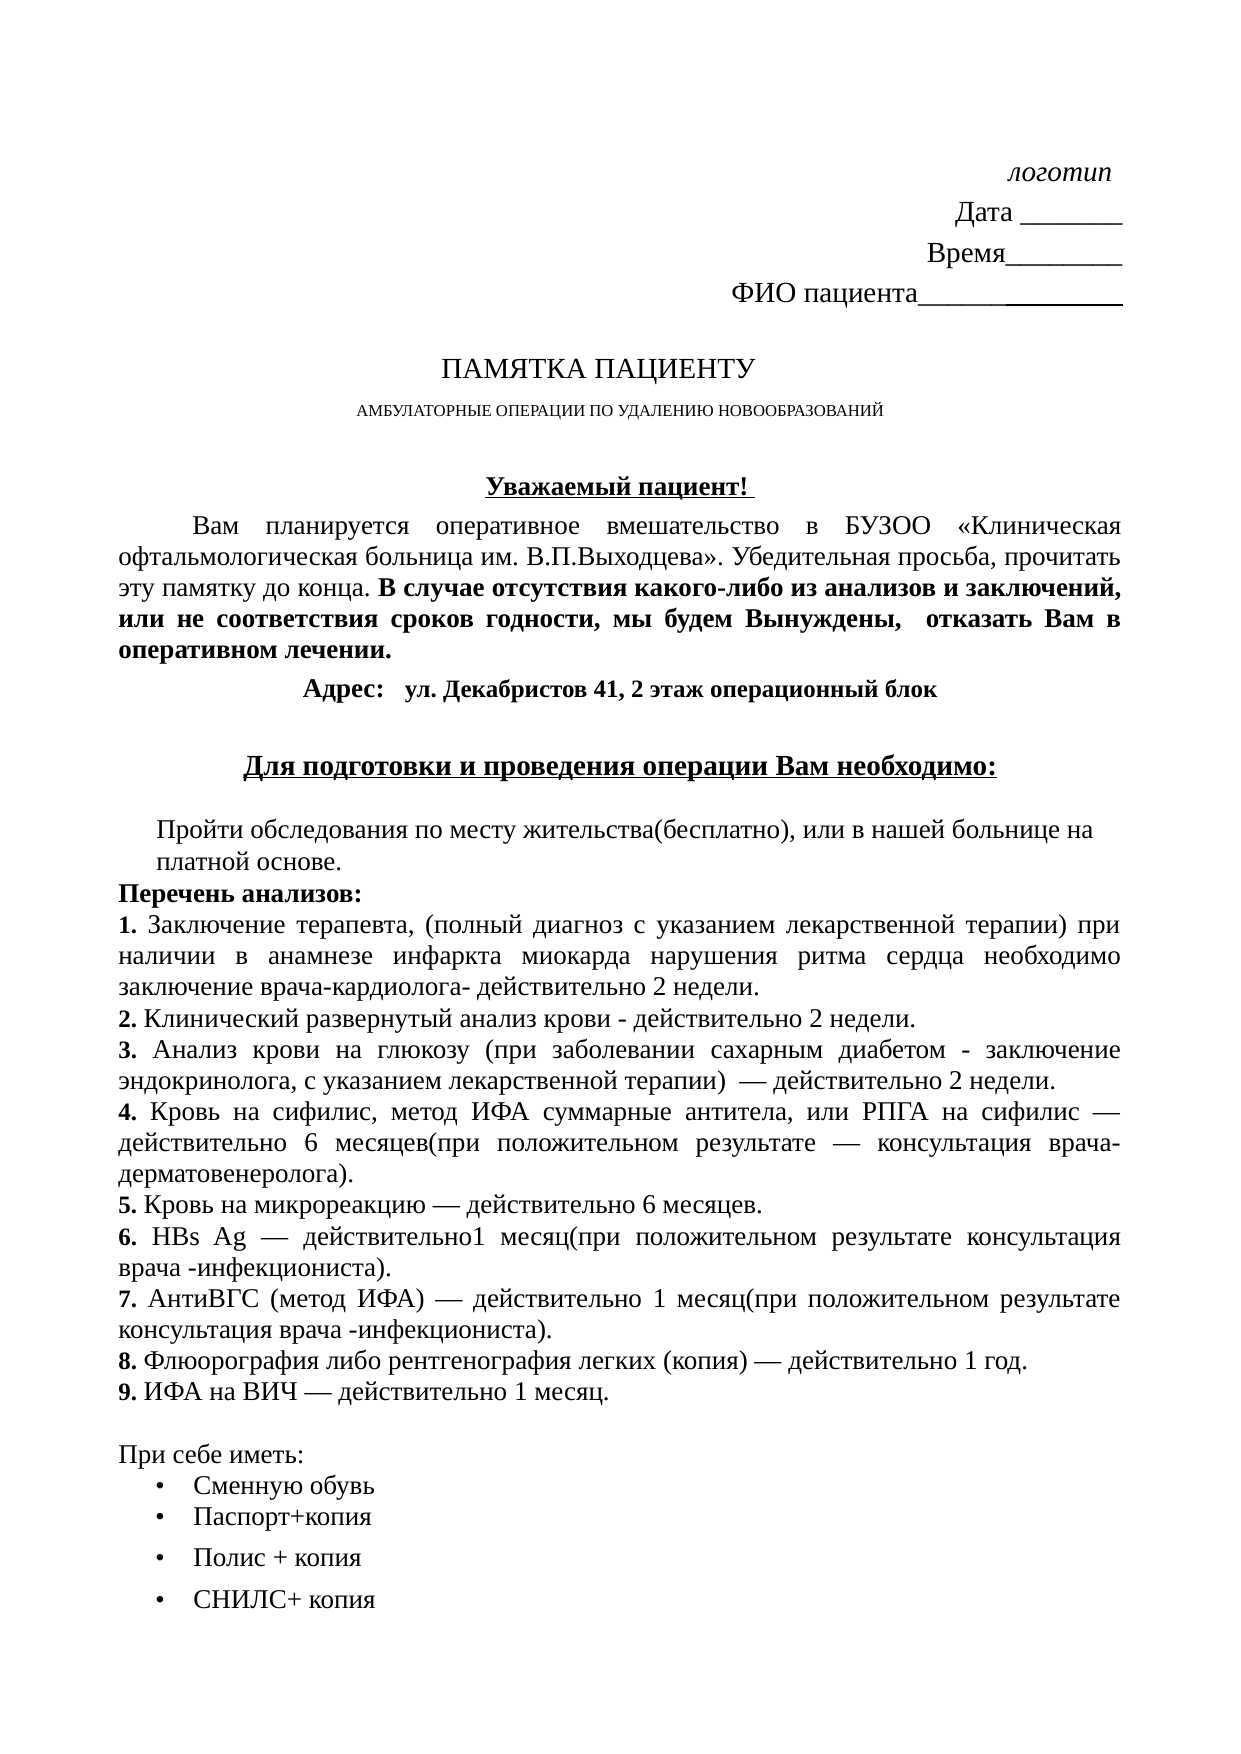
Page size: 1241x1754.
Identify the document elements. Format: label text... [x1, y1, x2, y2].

text ПАМЯТКА ПАЦИЕНТУ [118, 354, 1122, 385]
list Полис + копия [156, 1540, 1122, 1573]
list Паспорт+копия [156, 1500, 1122, 1531]
text Уважаемый пациент! [118, 470, 1122, 501]
text АМБУЛАТОРНЫЕ ОПЕРАЦИИ ПО УДАЛЕНИЮ НОВООБРАЗОВАНИЙ [118, 392, 1122, 423]
list Перечень анализов: [118, 877, 1122, 908]
list Заключение терапевта, (полный диагноз с указанием лекарственной терапии) при наличии в анамнезе инфаркта миокарда нарушения ритма сердца необходимо заключение врача-кардиолога- действительно 2 недели. [118, 908, 1122, 1002]
list Кровь на микрореакцию — действительно 6 месяцев. [118, 1188, 1122, 1220]
text Вам планируется оперативное вмешательство в БУЗОО «Клиническая офтальмологическая больница им. В.П.Выходцева». Убедительная просьба, прочитать эту памятку до конца. В случае отсутствия какого-либо из анализов и заключений, или не соответствия сроков годности, мы будем Вынуждены, отказать Вам в оперативном лечении. [118, 509, 1122, 664]
list Анализ крови на глюкозу (при заболевании сахарным диабетом - заключение эндокринолога, с указанием лекарственной терапии) — действительно 2 недели. [118, 1033, 1122, 1095]
list ИФА на ВИЧ — действительно 1 месяц. [118, 1375, 1122, 1407]
list Сменную обувь [156, 1469, 1122, 1500]
list HBs Ag — действительно1 месяц(при положительном результате консультация врача -инфекциониста). [118, 1220, 1122, 1282]
text ФИО пациента______________ [118, 275, 1122, 309]
text Дата _______ [118, 194, 1122, 228]
list АнтиВГС (метод ИФА) — действительно 1 месяц(при положительном результате консультация врача -инфекциониста). [118, 1282, 1122, 1344]
list СНИЛС+ копия [156, 1582, 1122, 1615]
text Время________ [118, 235, 1122, 268]
text Адрес: ул. Декабристов 41, 2 этаж операционный блок [118, 672, 1122, 703]
text логотип [118, 154, 1122, 187]
text При себе иметь: [118, 1438, 1122, 1469]
list Клинический развернутый анализ крови - действительно 2 недели. [118, 1002, 1122, 1033]
text Для подготовки и проведения операции Вам необходимо: [118, 748, 1122, 781]
list Кровь на сифилис, метод ИФА суммарные антитела, или РПГА на сифилис — действительно 6 месяцев(при положительном результате — консультация врача-дерматовенеролога). [118, 1095, 1122, 1188]
list Флюорография либо рентгенография легких (копия) — действительно 1 год. [118, 1344, 1122, 1375]
list Пройти обследования по месту жительства(бесплатно), или в нашей больнице на платной основе. [156, 813, 1122, 877]
